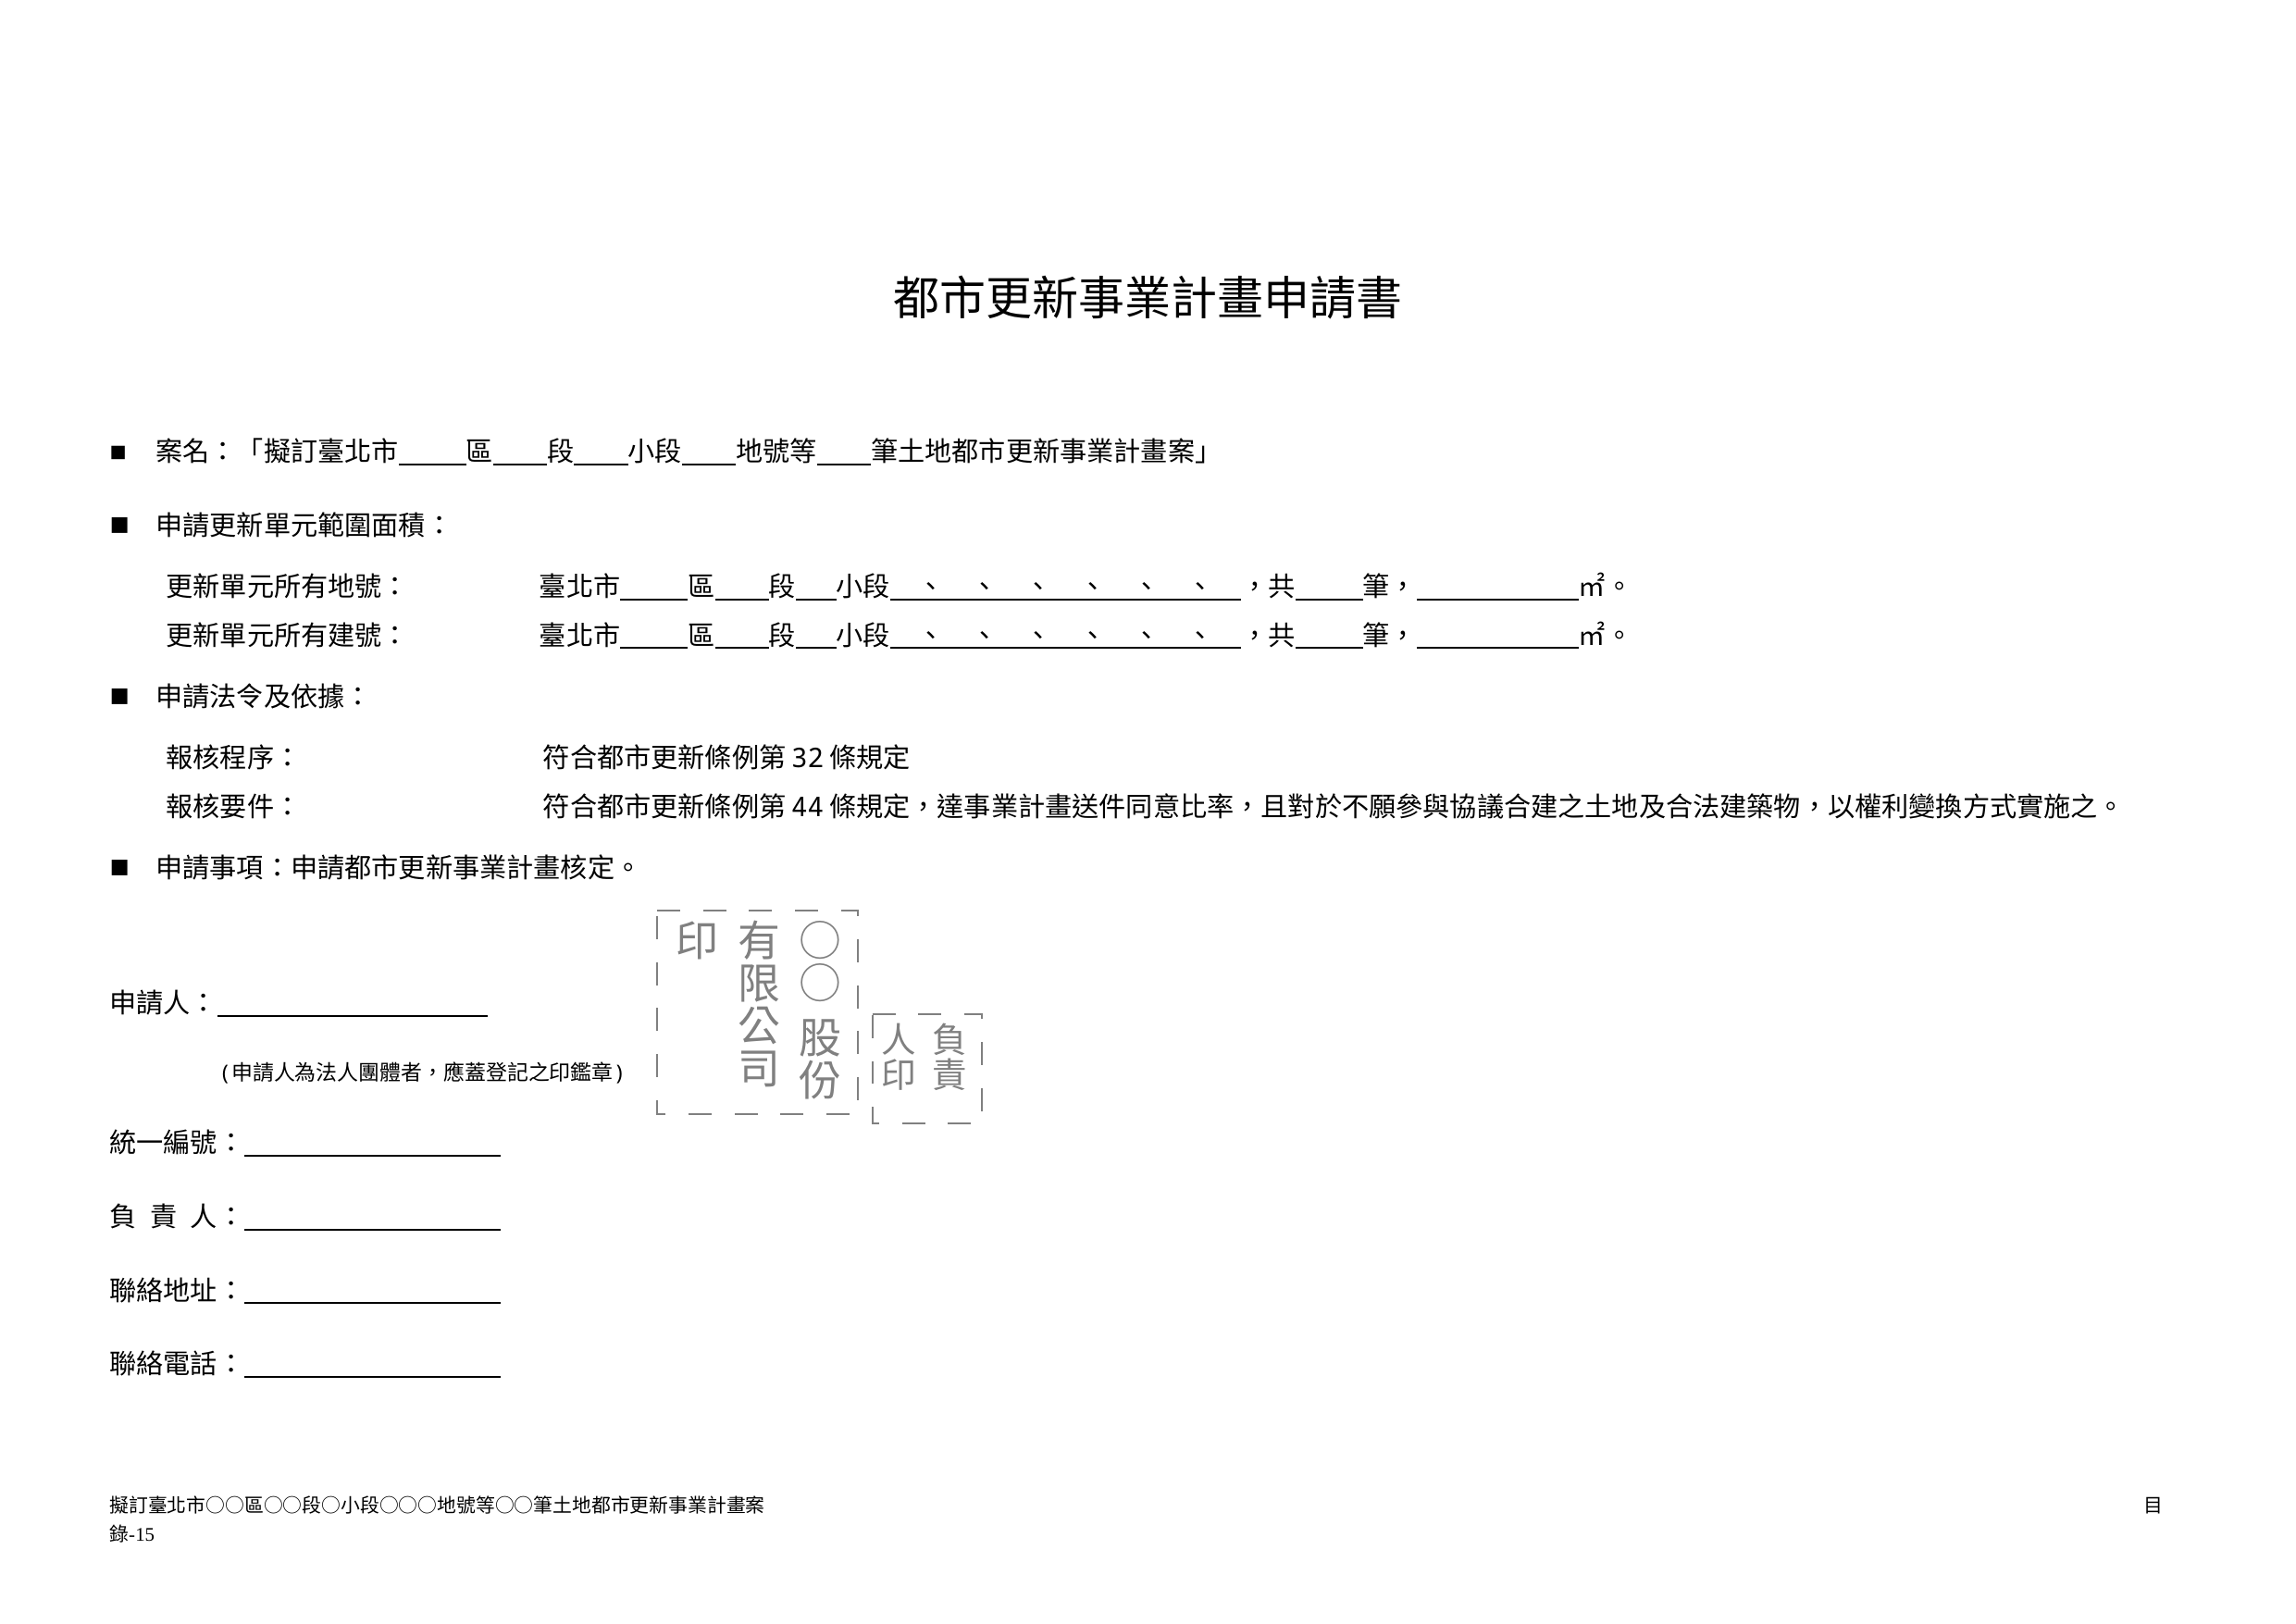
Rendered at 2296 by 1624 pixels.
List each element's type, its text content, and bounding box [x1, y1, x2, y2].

table_header 更新單元所有地號： [155, 560, 528, 609]
list 申請事項：申請都市更新事業計畫核定。 [109, 847, 2186, 886]
list 申請更新單元範圍面積： [109, 503, 2186, 542]
table_cell 報核要件： [155, 780, 532, 829]
text 都市更新事業計畫申請書 [109, 228, 2186, 343]
text 申請人： [109, 982, 657, 1021]
table_header 臺北市 區 段 小段 、 、 、 、 、 、 ，共 筆， ㎡。 [528, 560, 2178, 609]
text 統一編號： [109, 1121, 2186, 1160]
text [858, 982, 2186, 1021]
text 聯絡地址： [109, 1269, 2186, 1308]
table_header 報核程序： [155, 731, 532, 780]
table_cell 符合都市更新條例第44條規定，達事業計畫送件同意比率，且對於不願參與協議合建之土地及合法建築物，以權利變換方式實施之。 [532, 780, 2168, 829]
text [858, 1056, 873, 1086]
list 案名：「擬訂臺北市 區 段 小段 地號等 筆土地都市更新事業計畫案」 [109, 429, 2186, 469]
text (申請人為法人團體者，應蓋登記之印鑑章) [109, 1056, 657, 1086]
text 聯絡電話： [109, 1343, 2186, 1382]
text [982, 1056, 2186, 1086]
table_cell 更新單元所有建號： [155, 609, 528, 658]
table_header 符合都市更新條例第32條規定 [532, 731, 2168, 780]
list 申請法令及依據： [109, 675, 2186, 714]
table_cell 臺北市 區 段 小段 、 、 、 、 、 、 ，共 筆， ㎡。 [528, 609, 2178, 658]
text 負 責 人： [109, 1195, 2186, 1233]
